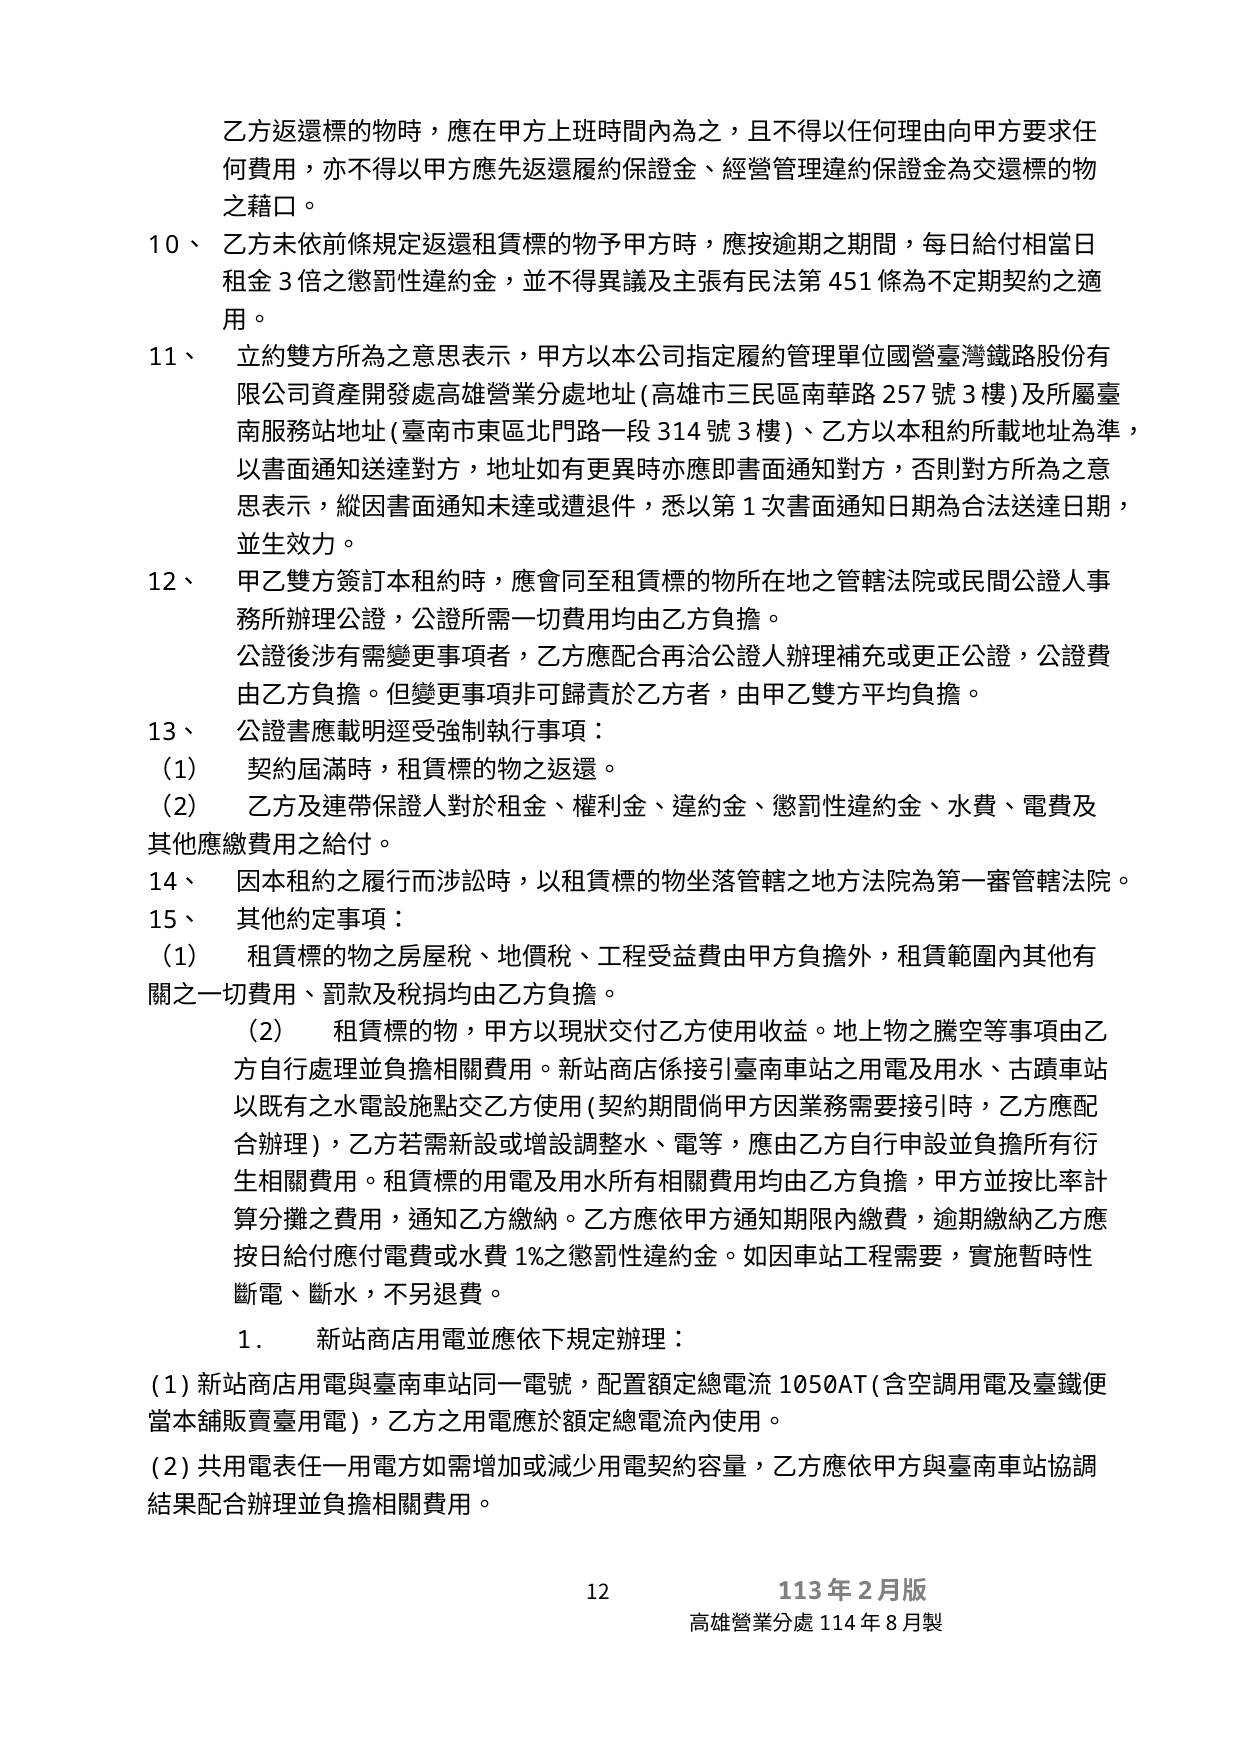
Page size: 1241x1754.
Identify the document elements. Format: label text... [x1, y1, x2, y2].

list 乙方及連帶保證人對於租金、權利金、違約金、懲罰性違約金、水費、電費及其他應繳費用之給付。 [148, 786, 1116, 861]
list 甲乙雙方簽訂本租約時，應會同至租賃標的物所在地之管轄法院或民間公證人事務所辦理公證，公證所需一切費用均由乙方負擔。 [147, 561, 1122, 636]
list 租賃標的物之房屋稅、地價稅、工程受益費由甲方負擔外，租賃範圍內其他有關之一切費用、罰款及稅捐均由乙方負擔。 [148, 936, 1116, 1011]
list 其他約定事項： [148, 898, 1122, 936]
list 乙方未依前條規定返還租賃標的物予甲方時，應按逾期之期間，每日給付相當日租金3倍之懲罰性違約金，並不得異議及主張有民法第451條為不定期契約之適用。 [148, 223, 1122, 336]
list 契約屆滿時，租賃標的物之返還。 [148, 748, 1116, 786]
text 公證後涉有需變更事項者，乙方應配合再洽公證人辦理補充或更正公證，公證費由乙方負擔。但變更事項非可歸責於乙方者，由甲乙雙方平均負擔。 [236, 636, 1122, 711]
list 公證書應載明逕受強制執行事項： [147, 711, 1122, 748]
list 因本租約之履行而涉訟時，以租賃標的物坐落管轄之地方法院為第一審管轄法院。 [148, 861, 1122, 898]
list 新站商店用電並應依下規定辦理： [236, 1318, 1116, 1356]
list 租賃標的物，甲方以現狀交付乙方使用收益。地上物之騰空等事項由乙方自行處理並負擔相關費用。新站商店係接引臺南車站之用電及用水、古蹟車站以既有之水電設施點交乙方使用(契約期間倘甲方因業務需要接引時，乙方應配合辦理)，乙方若需新設或增設調整水、電等，應由乙方自行申設並負擔所有衍生相關費用。租賃標的用電及用水所有相關費用均由乙方負擔，甲方並按比率計算分攤之費用，通知乙方繳納。乙方應依甲方通知期限內繳費，逾期繳納乙方應按日給付應付電費或水費1%之懲罰性違約金。如因車站工程需要，實施暫時性斷電、斷水，不另退費。 [233, 1011, 1116, 1311]
list 共用電表任一用電方如需增加或減少用電契約容量，乙方應依甲方與臺南車站協調結果配合辦理並負擔相關費用。 [148, 1446, 1116, 1521]
text 乙方返還標的物時，應在甲方上班時間內為之，且不得以任何理由向甲方要求任何費用，亦不得以甲方應先返還履約保證金、經營管理違約保證金為交還標的物之藉口。 [223, 111, 1122, 223]
list 立約雙方所為之意思表示，甲方以本公司指定履約管理單位國營臺灣鐵路股份有限公司資產開發處高雄營業分處地址(高雄市三民區南華路257號3樓)及所屬臺南服務站地址(臺南市東區北門路一段314號3樓)、乙方以本租約所載地址為準，以書面通知送達對方，地址如有更異時亦應即書面通知對方，否則對方所為之意思表示，縱因書面通知未達或遭退件，悉以第1次書面通知日期為合法送達日期，並生效力。 [148, 336, 1122, 561]
list 新站商店用電與臺南車站同一電號，配置額定總電流1050AT(含空調用電及臺鐵便當本舖販賣臺用電)，乙方之用電應於額定總電流內使用。 [148, 1363, 1116, 1438]
